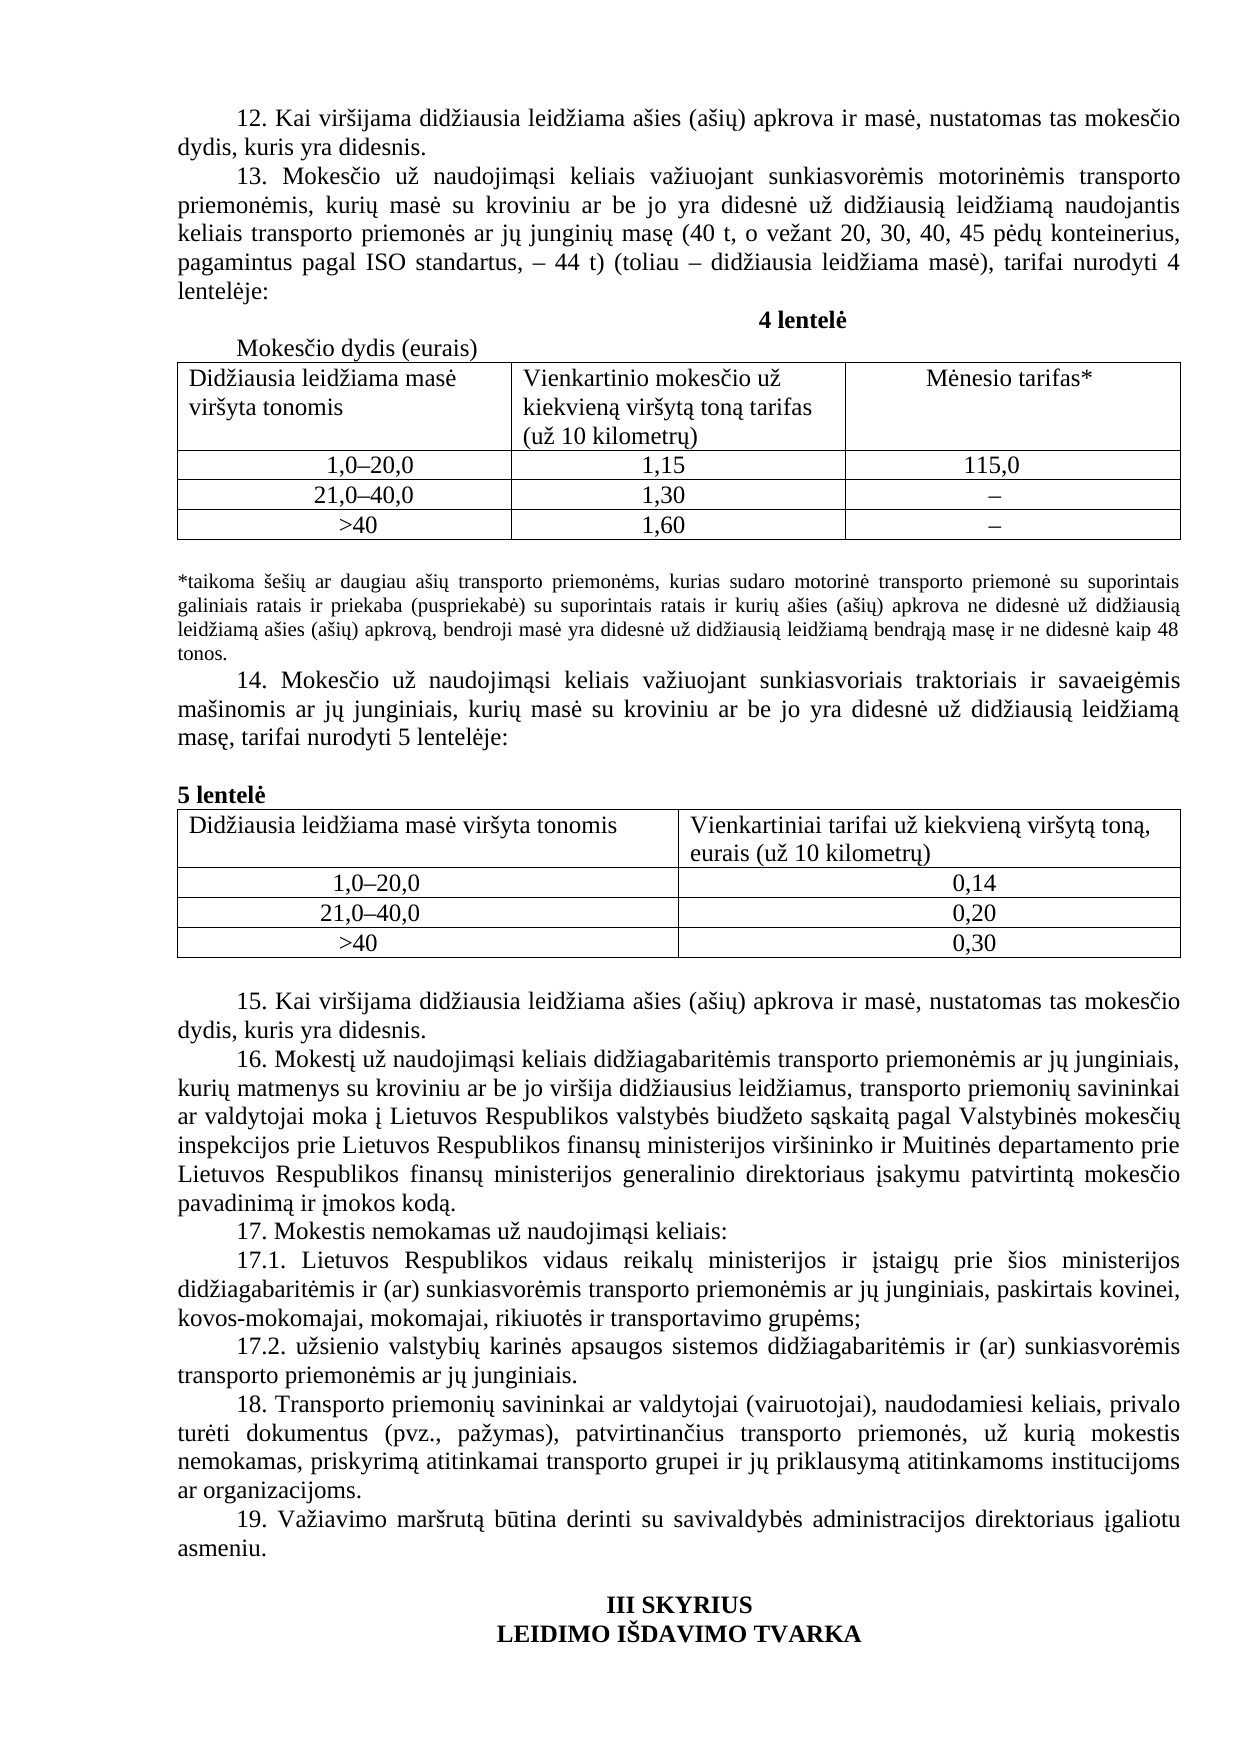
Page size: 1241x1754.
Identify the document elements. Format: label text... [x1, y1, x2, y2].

table_cell 21,0–40,0 [178, 898, 678, 927]
table_cell 0,14 [679, 868, 1180, 897]
text 17.1. Lietuvos Respublikos vidaus reikalų ministerijos ir įstaigų prie šios ministerijos didžiagabaritėmis ir (ar) sunkiasvorėmis transporto priemonėmis ar jų junginiais, paskirtais kovinei, kovos-mokomajai, mokomajai, rikiuotės ir transportavimo grupėms; [177, 1245, 1181, 1331]
text 18. Transporto priemonių savininkai ar valdytojai (vairuotojai), naudodamiesi keliais, privalo turėti dokumentus (pvz., pažymas), patvirtinančius transporto priemonės, už kurią mokestis nemokamas, priskyrimą atitinkamai transporto grupei ir jų priklausymą atitinkamoms institucijoms ar organizacijoms. [177, 1389, 1181, 1504]
text 13. Mokesčio už naudojimąsi keliais važiuojant sunkiasvorėmis motorinėmis transporto priemonėmis, kurių masė su kroviniu ar be jo yra didesnė už didžiausią leidžiamą naudojantis keliais transporto priemonės ar jų junginių masę (40 t, o vežant 20, 30, 40, 45 pėdų konteinerius, pagamintus pagal ISO standartus, – 44 t) (toliau – didžiausia leidžiama masė), tarifai nurodyti 4 lentelėje: [177, 161, 1181, 305]
table_cell – [846, 510, 1180, 539]
text 5 lentelė [177, 780, 1181, 809]
text 19. Važiavimo maršrutą būtina derinti su savivaldybės administracijos direktoriaus įgaliotu asmeniu. [177, 1504, 1181, 1561]
table_header Mėnesio tarifas* [846, 363, 1180, 449]
text 4 lentelė Mokesčio dydis (eurais) [177, 305, 1181, 362]
table_cell – [846, 480, 1180, 509]
text 17. Mokestis nemokamas už naudojimąsi keliais: [177, 1216, 1181, 1245]
text LEIDIMO IŠDAVIMO TVARKA [177, 1619, 1181, 1648]
table_header Didžiausia leidžiama masė viršyta tonomis [178, 810, 678, 867]
text 17.2. užsienio valstybių karinės apsaugos sistemos didžiagabaritėmis ir (ar) sunkiasvorėmis transporto priemonėmis ar jų junginiais. [177, 1331, 1181, 1389]
table_cell 115,0 [846, 451, 1180, 479]
table_header Vienkartinio mokesčio už kiekvieną viršytą toną tarifas (už 10 kilometrų) [512, 363, 845, 449]
table_header Didžiausia leidžiama masė viršyta tonomis [178, 363, 511, 449]
table_cell >40 [178, 928, 678, 957]
table_cell 0,20 [679, 898, 1180, 927]
table_header Vienkartiniai tarifai už kiekvieną viršytą toną, eurais (už 10 kilometrų) [679, 810, 1180, 867]
text 14. Mokesčio už naudojimąsi keliais važiuojant sunkiasvoriais traktoriais ir savaeigėmis mašinomis ar jų junginiais, kurių masė su kroviniu ar be jo yra didesnė už didžiausią leidžiamą masę, tarifai nurodyti 5 lentelėje: [177, 665, 1181, 751]
text *taikoma šešių ar daugiau ašių transporto priemonėms, kurias sudaro motorinė transporto priemonė su suporintais galiniais ratais ir priekaba (puspriekabė) su suporintais ratais ir kurių ašies (ašių) apkrova ne didesnė už didžiausią leidžiamą ašies (ašių) apkrovą, bendroji masė yra didesnė už didžiausią leidžiamą bendrąją masę ir ne didesnė kaip 48 tonos. [177, 569, 1181, 665]
table_cell 21,0–40,0 [178, 480, 511, 509]
table_cell 1,30 [512, 480, 845, 509]
text 15. Kai viršijama didžiausia leidžiama ašies (ašių) apkrova ir masė, nustatomas tas mokesčio dydis, kuris yra didesnis. [177, 986, 1181, 1044]
text 16. Mokestį už naudojimąsi keliais didžiagabaritėmis transporto priemonėmis ar jų junginiais, kurių matmenys su kroviniu ar be jo viršija didžiausius leidžiamus, transporto priemonių savininkai ar valdytojai moka į Lietuvos Respublikos valstybės biudžeto sąskaitą pagal Valstybinės mokesčių inspekcijos prie Lietuvos Respublikos finansų ministerijos viršininko ir Muitinės departamento prie Lietuvos Respublikos finansų ministerijos generalinio direktoriaus įsakymu patvirtintą mokesčio pavadinimą ir įmokos kodą. [177, 1044, 1181, 1216]
text 12. Kai viršijama didžiausia leidžiama ašies (ašių) apkrova ir masė, nustatomas tas mokesčio dydis, kuris yra didesnis. [177, 103, 1181, 161]
table_cell 1,60 [512, 510, 845, 539]
table_cell 0,30 [679, 928, 1180, 957]
table_cell 1,0–20,0 [178, 451, 511, 479]
table_cell 1,15 [512, 451, 845, 479]
text III SKYRIUS [177, 1590, 1181, 1619]
table_cell >40 [178, 510, 511, 539]
table_cell 1,0–20,0 [178, 868, 678, 897]
